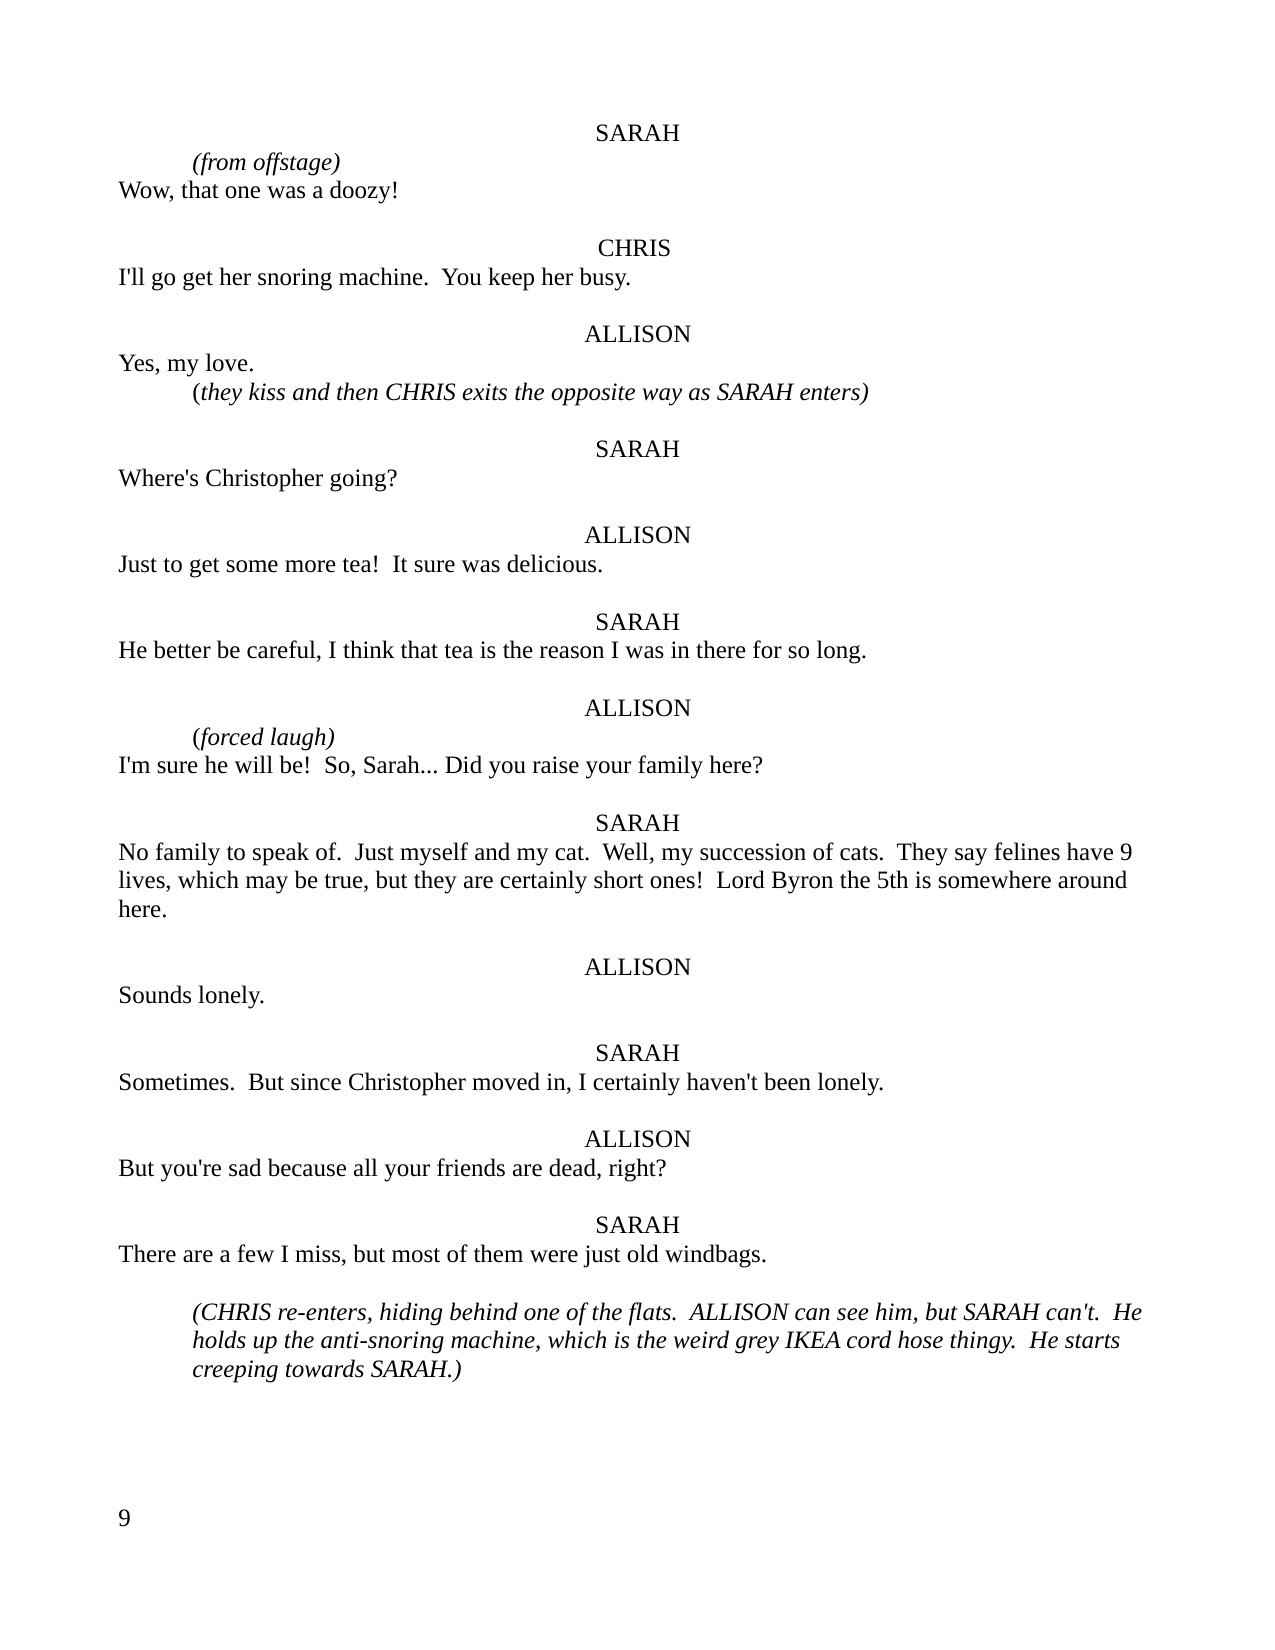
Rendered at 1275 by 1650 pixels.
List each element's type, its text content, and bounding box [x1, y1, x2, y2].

text SARAH [118, 118, 1157, 147]
text But you're sad because all your friends are dead, right? [118, 1153, 1157, 1182]
text Sounds lonely. [118, 981, 1157, 1009]
text SARAH [118, 434, 1157, 463]
text Where's Christopher going? [118, 463, 1157, 492]
text I'm sure he will be! So, Sarah... Did you raise your family here? [118, 751, 1157, 779]
text There are a few I miss, but most of them were just old windbags. [118, 1239, 1157, 1268]
text He better be careful, I think that tea is the reason I was in there for so long. [118, 636, 1157, 664]
text Just to get some more tea! It sure was delicious. [118, 549, 1157, 578]
text (they kiss and then CHRIS exits the opposite way as SARAH enters) [118, 377, 1157, 406]
text (from offstage) [118, 147, 1157, 176]
text ALLISON [118, 319, 1157, 348]
text ALLISON [118, 693, 1157, 722]
text ALLISON [118, 521, 1157, 549]
text SARAH [118, 808, 1157, 837]
text Yes, my love. [118, 348, 1157, 377]
text SARAH [118, 1038, 1157, 1067]
text I'll go get her snoring machine. You keep her busy. [118, 262, 1157, 291]
text ALLISON [118, 952, 1157, 981]
text ALLISON [118, 1124, 1157, 1153]
text (forced laugh) [118, 722, 1157, 751]
text SARAH [118, 1211, 1157, 1239]
text No family to speak of. Just myself and my cat. Well, my succession of cats. They say felines have 9 lives, which may be true, but they are certainly short ones! Lord Byron the 5th is somewhere around here. [118, 837, 1157, 923]
text Wow, that one was a doozy! [118, 176, 1157, 204]
text Sometimes. But since Christopher moved in, I certainly haven't been lonely. [118, 1067, 1157, 1096]
text SARAH [118, 607, 1157, 636]
text CHRIS [118, 233, 1157, 262]
text (CHRIS re-enters, hiding behind one of the flats. ALLISON can see him, but SARAH can't. He holds up the anti-snoring machine, which is the weird grey IKEA cord hose thingy. He starts creeping towards SARAH.) [192, 1297, 1157, 1383]
